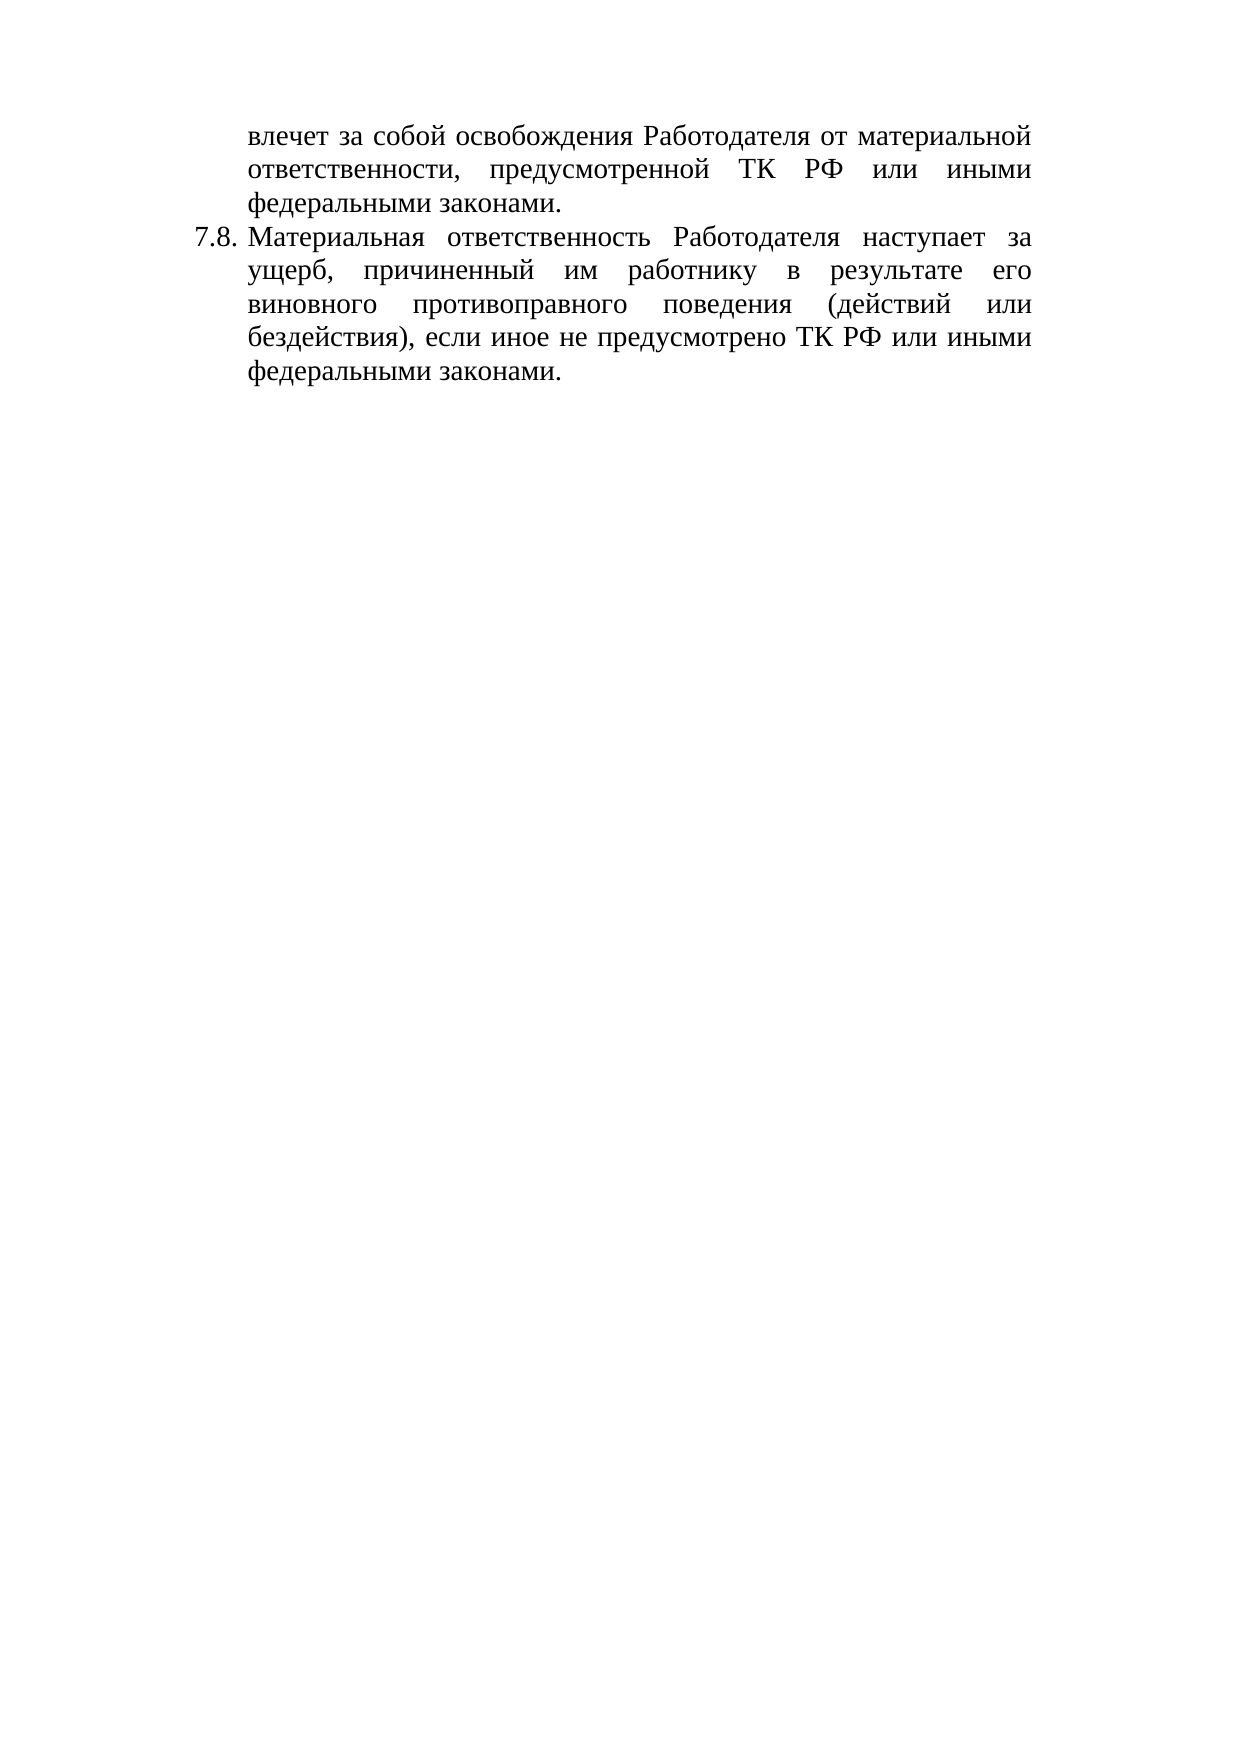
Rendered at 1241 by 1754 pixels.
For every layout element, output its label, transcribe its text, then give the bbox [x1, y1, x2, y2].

list влечет за собой освобождения Работодателя от материальной ответственности, предусмотренной ТК РФ или иными федеральными законами. [194, 118, 1032, 219]
list Материальная ответственность Работодателя наступает за ущерб, причиненный им работнику в результате его виновного противоправного поведения (действий или бездействия), если иное не предусмотрено ТК РФ или иными федеральными законами. [194, 219, 1032, 386]
